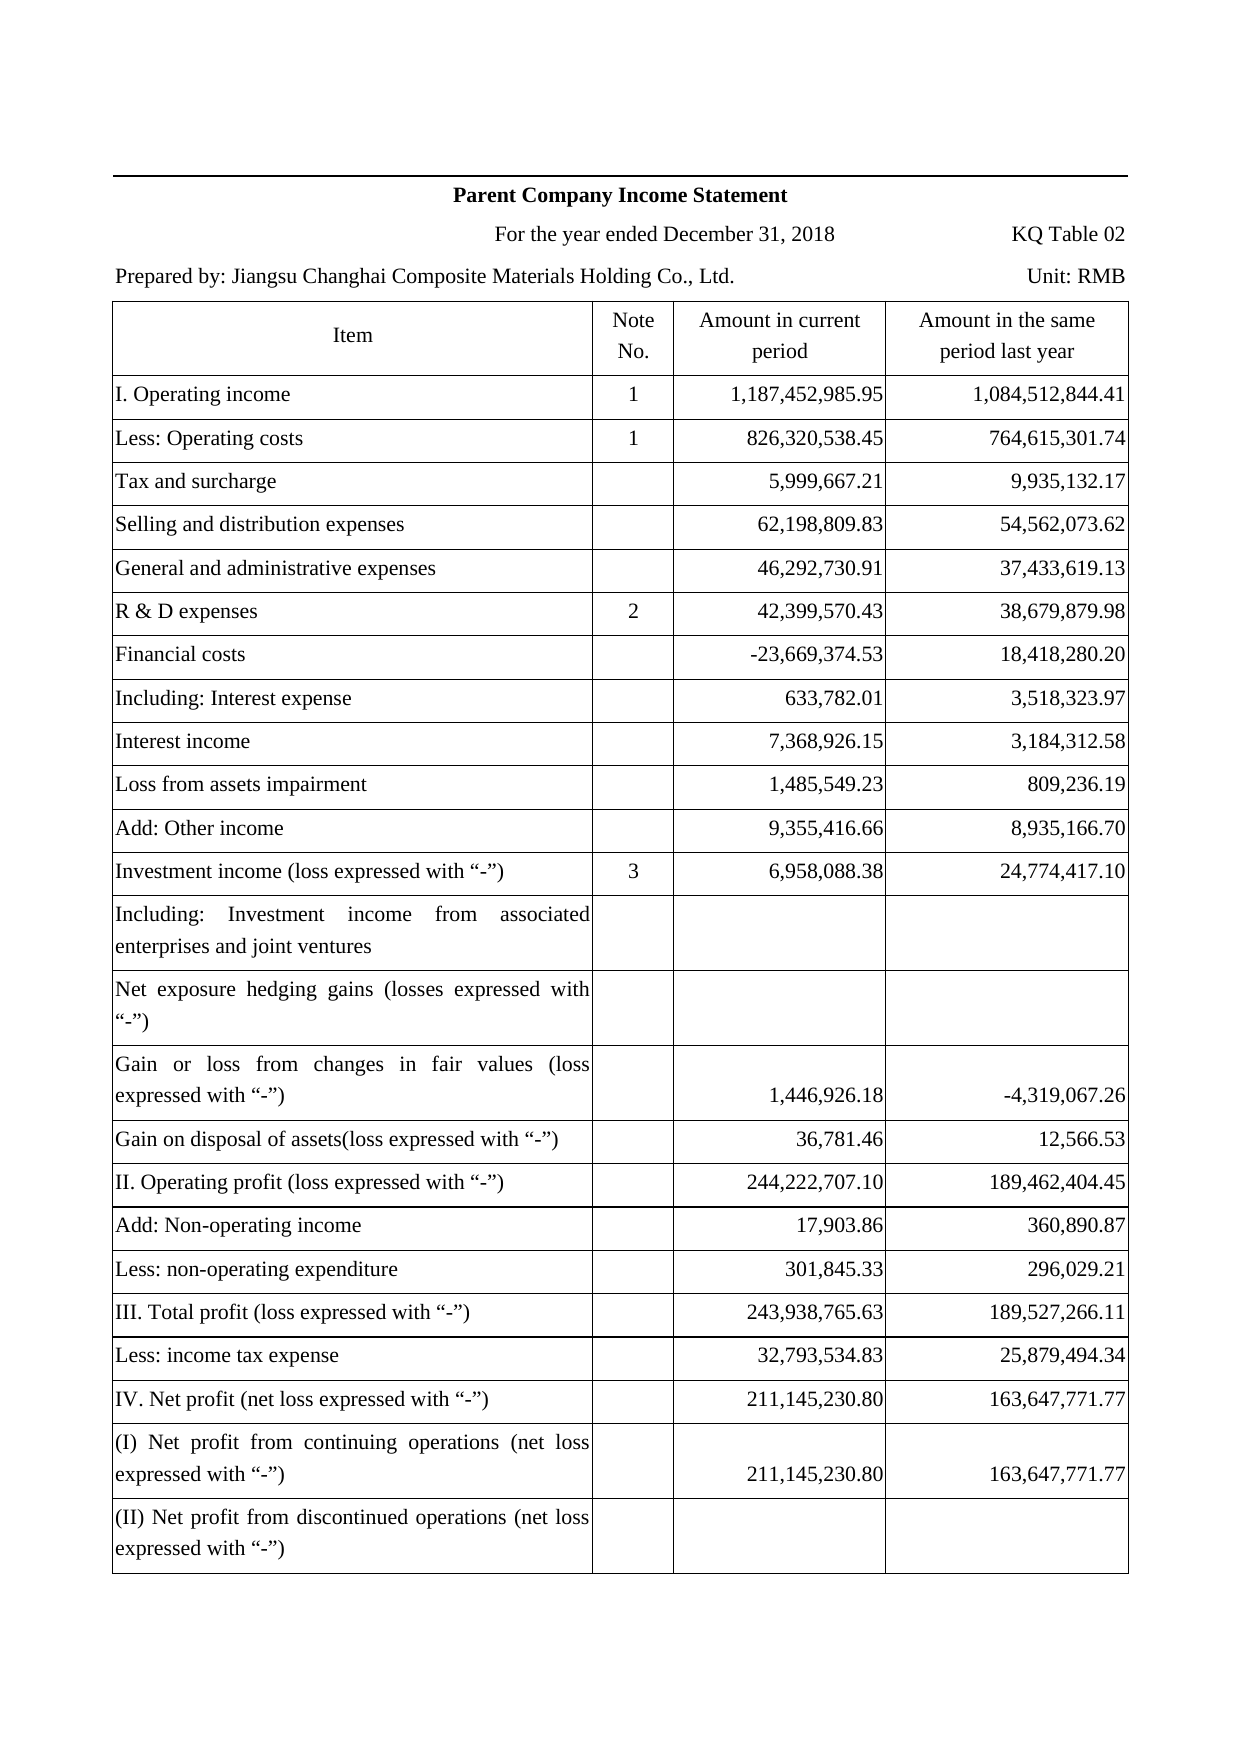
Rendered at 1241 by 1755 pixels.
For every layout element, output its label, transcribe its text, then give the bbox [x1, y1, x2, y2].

table_cell Amount in current period [674, 302, 885, 375]
table_cell [593, 1121, 673, 1163]
text Parent Company Income Statement [115, 182, 1126, 207]
table_cell [593, 1424, 673, 1498]
table_cell [593, 1338, 673, 1380]
table_cell 163,647,771.77 [886, 1381, 1128, 1423]
table_cell 633,782.01 [674, 680, 885, 722]
table_cell 46,292,730.91 [674, 550, 885, 592]
table_cell (I) Net profit from continuing operations (net loss expressed with “-”) [113, 1424, 592, 1498]
table_cell 9,355,416.66 [674, 810, 885, 852]
table_cell Note No. [593, 302, 673, 375]
table_cell [886, 896, 1128, 970]
table_cell [674, 896, 885, 970]
table_cell 1,446,926.18 [674, 1046, 885, 1120]
table_cell 38,679,879.98 [886, 593, 1128, 635]
table_cell Less: Operating costs [113, 420, 592, 462]
table_cell [593, 636, 673, 679]
table_cell 62,198,809.83 [674, 506, 885, 549]
table_cell 1,084,512,844.41 [886, 376, 1128, 419]
table_cell [593, 1251, 673, 1293]
table_cell Tax and surcharge [113, 463, 592, 505]
table_cell [593, 550, 673, 592]
table_cell Item [113, 302, 592, 375]
table_cell Add: Non-operating income [113, 1208, 592, 1250]
table_cell 8,935,166.70 [886, 810, 1128, 852]
table_cell 764,615,301.74 [886, 420, 1128, 462]
table_cell 6,958,088.38 [674, 853, 885, 895]
table_cell 1,187,452,985.95 [674, 376, 885, 419]
table_cell [886, 1499, 1128, 1573]
table_cell 37,433,619.13 [886, 550, 1128, 592]
table_cell 25,879,494.34 [886, 1338, 1128, 1380]
table_cell 24,774,417.10 [886, 853, 1128, 895]
table_cell Financial costs [113, 636, 592, 679]
table_cell Investment income (loss expressed with “-”) [113, 853, 592, 895]
table_cell 163,647,771.77 [886, 1424, 1128, 1498]
table_cell [593, 766, 673, 809]
table_cell IV. Net profit (net loss expressed with “-”) [113, 1381, 592, 1423]
table_cell 360,890.87 [886, 1208, 1128, 1250]
table_cell [593, 1046, 673, 1120]
table_cell -23,669,374.53 [674, 636, 885, 679]
table_cell Loss from assets impairment [113, 766, 592, 809]
table_cell Net exposure hedging gains (losses expressed with “-”) [113, 971, 592, 1045]
table_cell Including: Investment income from associated enterprises and joint ventures [113, 896, 592, 970]
table_cell [593, 1499, 673, 1573]
table_cell Gain on disposal of assets(loss expressed with “-”) [113, 1121, 592, 1163]
table_cell Less: income tax expense [113, 1338, 592, 1380]
table_cell [593, 1294, 673, 1336]
table_cell [593, 896, 673, 970]
table_cell 243,938,765.63 [674, 1294, 885, 1336]
table_cell Including: Interest expense [113, 680, 592, 722]
table_cell 18,418,280.20 [886, 636, 1128, 679]
table_cell 36,781.46 [674, 1121, 885, 1163]
table_cell Amount in the same period last year [886, 302, 1128, 375]
table_cell 5,999,667.21 [674, 463, 885, 505]
table_cell III. Total profit (loss expressed with “-”) [113, 1294, 592, 1336]
table_cell Gain or loss from changes in fair values (loss expressed with “-”) [113, 1046, 592, 1120]
table_cell Less: non-operating expenditure [113, 1251, 592, 1293]
table_cell 3,184,312.58 [886, 723, 1128, 765]
table_cell 1,485,549.23 [674, 766, 885, 809]
table_cell 301,845.33 [674, 1251, 885, 1293]
table_cell 1 [593, 420, 673, 462]
table_cell [886, 971, 1128, 1045]
table_cell [674, 971, 885, 1045]
table_cell 7,368,926.15 [674, 723, 885, 765]
table_header [113, 216, 480, 258]
table_cell 32,793,534.83 [674, 1338, 885, 1380]
table_cell [674, 1499, 885, 1573]
table_cell Add: Other income [113, 810, 592, 852]
table_cell 2 [593, 593, 673, 635]
table_cell [593, 971, 673, 1045]
table_cell 189,462,404.45 [886, 1164, 1128, 1206]
table_cell Unit: RMB [849, 258, 1128, 301]
table_cell 211,145,230.80 [674, 1424, 885, 1498]
table_cell 9,935,132.17 [886, 463, 1128, 505]
table_cell General and administrative expenses [113, 550, 592, 592]
table_cell 3,518,323.97 [886, 680, 1128, 722]
table_cell 54,562,073.62 [886, 506, 1128, 549]
table_cell [593, 506, 673, 549]
table_cell 189,527,266.11 [886, 1294, 1128, 1336]
table_cell 17,903.86 [674, 1208, 885, 1250]
table_cell [593, 1208, 673, 1250]
table_cell 296,029.21 [886, 1251, 1128, 1293]
table_cell [593, 810, 673, 852]
table_cell [593, 723, 673, 765]
table_header For the year ended December 31, 2018 [480, 216, 849, 258]
table_cell 1 [593, 376, 673, 419]
table_cell [593, 1381, 673, 1423]
table_cell (II) Net profit from discontinued operations (net loss expressed with “-”) [113, 1499, 592, 1573]
table_cell [593, 680, 673, 722]
table_cell 809,236.19 [886, 766, 1128, 809]
table_cell R & D expenses [113, 593, 592, 635]
table_header KQ Table 02 [849, 216, 1128, 258]
table_cell -4,319,067.26 [886, 1046, 1128, 1120]
table_cell 211,145,230.80 [674, 1381, 885, 1423]
table_cell 3 [593, 853, 673, 895]
table_cell Prepared by: Jiangsu Changhai Composite Materials Holding Co., Ltd. [113, 258, 849, 301]
table_cell [593, 1164, 673, 1206]
table_cell [593, 463, 673, 505]
table_cell I. Operating income [113, 376, 592, 419]
table_cell II. Operating profit (loss expressed with “-”) [113, 1164, 592, 1206]
table_cell 42,399,570.43 [674, 593, 885, 635]
table_cell Selling and distribution expenses [113, 506, 592, 549]
table_cell 826,320,538.45 [674, 420, 885, 462]
table_cell 12,566.53 [886, 1121, 1128, 1163]
table_cell 244,222,707.10 [674, 1164, 885, 1206]
table_cell Interest income [113, 723, 592, 765]
